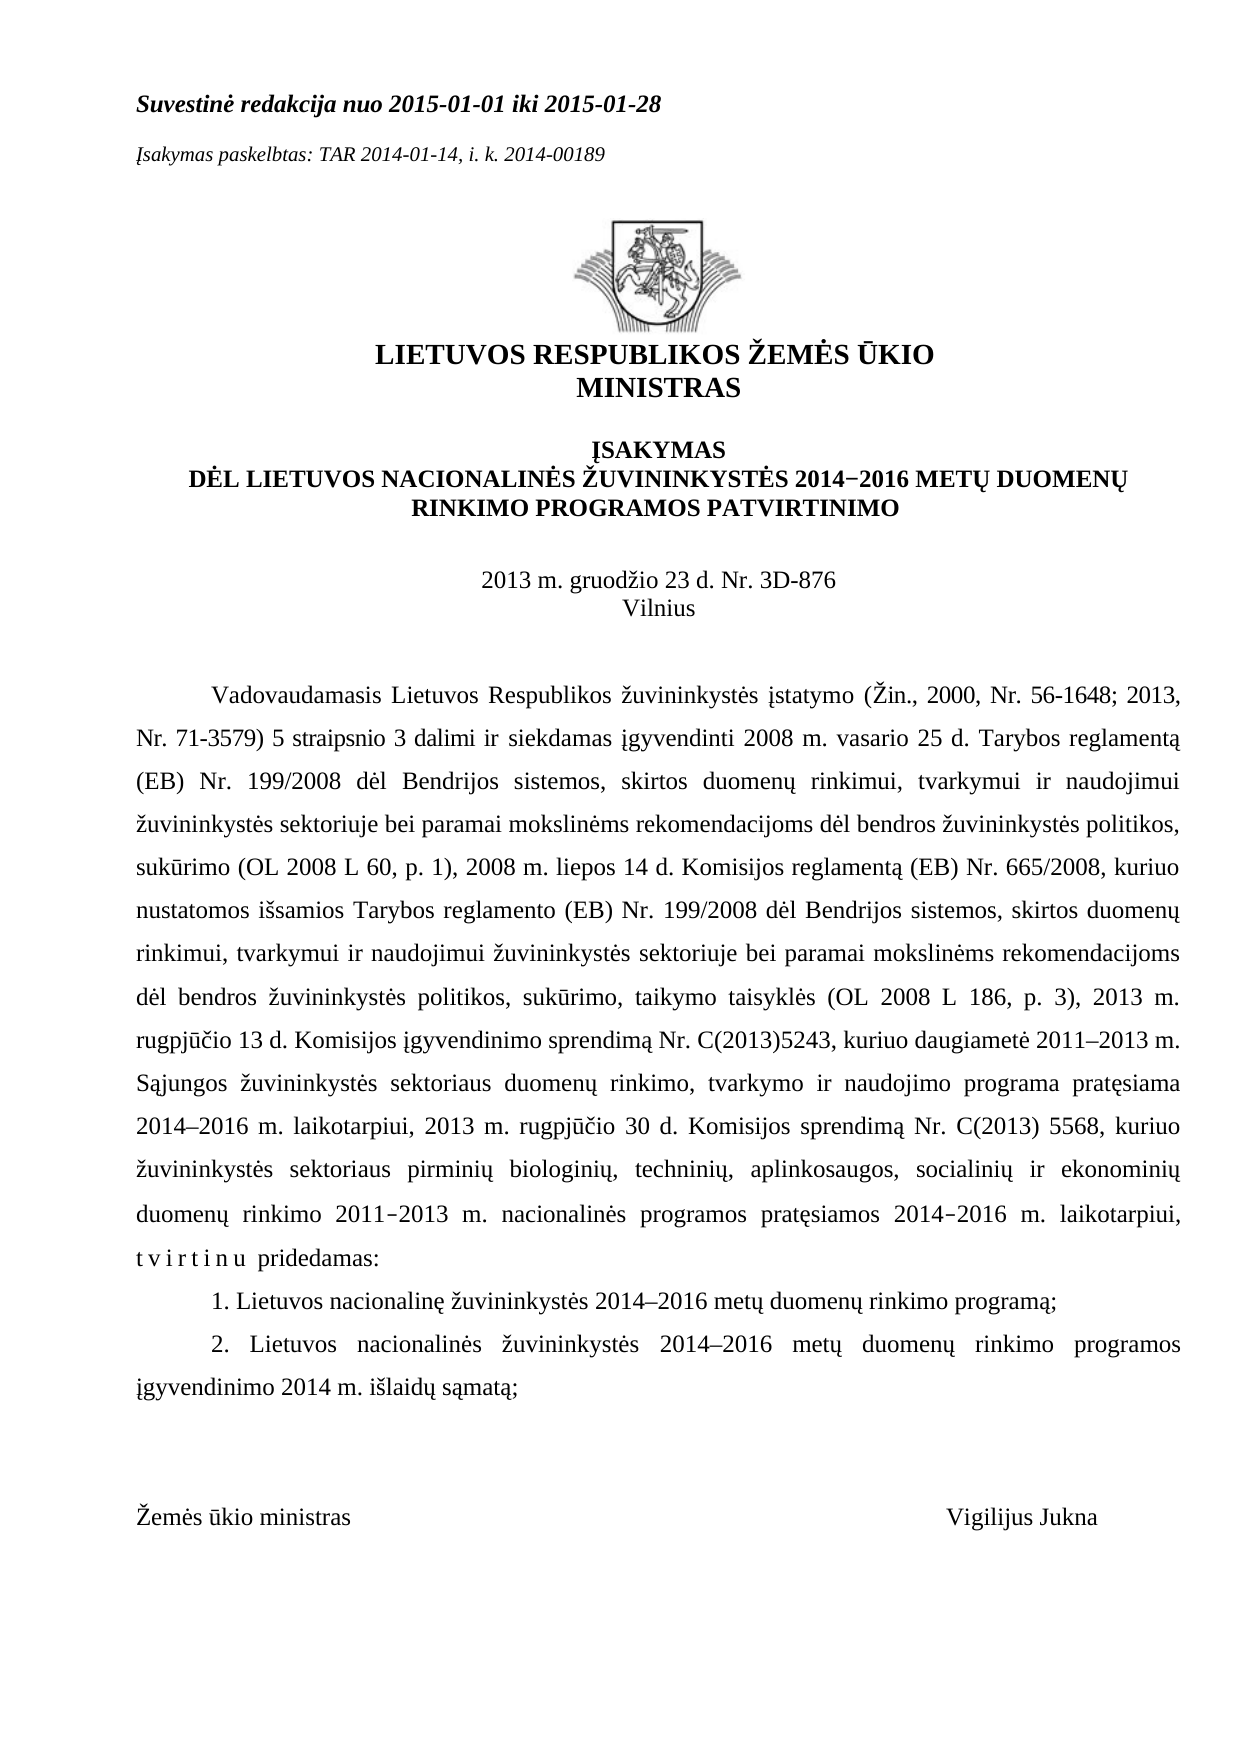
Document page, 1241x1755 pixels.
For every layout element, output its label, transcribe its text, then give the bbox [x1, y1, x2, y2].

text 1. Lietuvos nacionalinę žuvininkystės 2014–2016 metų duomenų rinkimo programą; [136, 1286, 1181, 1315]
text 2. Lietuvos nacionalinės žuvininkystės 2014–2016 metų duomenų rinkimo programos įgyvendinimo 2014 m. išlaidų sąmatą; [136, 1329, 1181, 1401]
text Vadovaudamasis Lietuvos Respublikos žuvininkystės įstatymo (Žin., 2000, Nr. 56-1648; 2013, Nr. 71-3579) 5 straipsnio 3 dalimi ir siekdamas įgyvendinti 2008 m. vasario 25 d. Tarybos reglamentą (EB) Nr. 199/2008 dėl Bendrijos sistemos, skirtos duomenų rinkimui, tvarkymui ir naudojimui žuvininkystės sektoriuje bei paramai mokslinėms rekomendacijoms dėl bendros žuvininkystės politikos, sukūrimo (OL 2008 L 60, p. 1), 2008 m. liepos 14 d. Komisijos reglamentą (EB) Nr. 665/2008, kuriuo nustatomos išsamios Tarybos reglamento (EB) Nr. 199/2008 dėl Bendrijos sistemos, skirtos duomenų rinkimui, tvarkymui ir naudojimui žuvininkystės sektoriuje bei paramai mokslinėms rekomendacijoms dėl bendros žuvininkystės politikos, sukūrimo, taikymo taisyklės (OL 2008 L 186, p. 3), 2013 m. rugpjūčio 13 d. Komisijos įgyvendinimo sprendimą Nr. C(2013)5243, kuriuo daugiametė 2011‒2013 m. Sąjungos žuvininkystės sektoriaus duomenų rinkimo, tvarkymo ir naudojimo programa pratęsiama 2014‒2016 m. laikotarpiui, 2013 m. rugpjūčio 30 d. Komisijos sprendimą Nr. C(2013) 5568, kuriuo žuvininkystės sektoriaus pirminių biologinių, techninių, aplinkosaugos, socialinių ir ekonominių duomenų rinkimo 2011‒2013 m. nacionalinės programos pratęsiamos 2014‒2016 m. laikotarpiui, tvirtinu pridedamas: [136, 680, 1181, 1272]
text DĖL LIETUVOS NACIONALINĖS ŽUVININKYSTĖS 2014−2016 METŲ DUOMENŲ RINKIMO PROGRAMOS PATVIRTINIMO [136, 464, 1181, 522]
text 2013 m. gruodžio 23 d. Nr. 3D-876 [136, 565, 1181, 593]
text Žemės ūkio ministras Vigilijus Jukna [136, 1502, 1181, 1530]
text Vilnius [136, 593, 1181, 622]
text MINISTRAS [136, 371, 1181, 404]
text LIETUVOS RESPUBLIKOS ŽEMĖS ŪKIO [136, 337, 1181, 371]
text Įsakymas paskelbtas: TAR 2014-01-14, i. k. 2014-00189 [136, 141, 1181, 166]
text ĮSAKYMAS [136, 435, 1181, 464]
text Suvestinė redakcija nuo 2015-01-01 iki 2015-01-28 [136, 89, 1181, 117]
